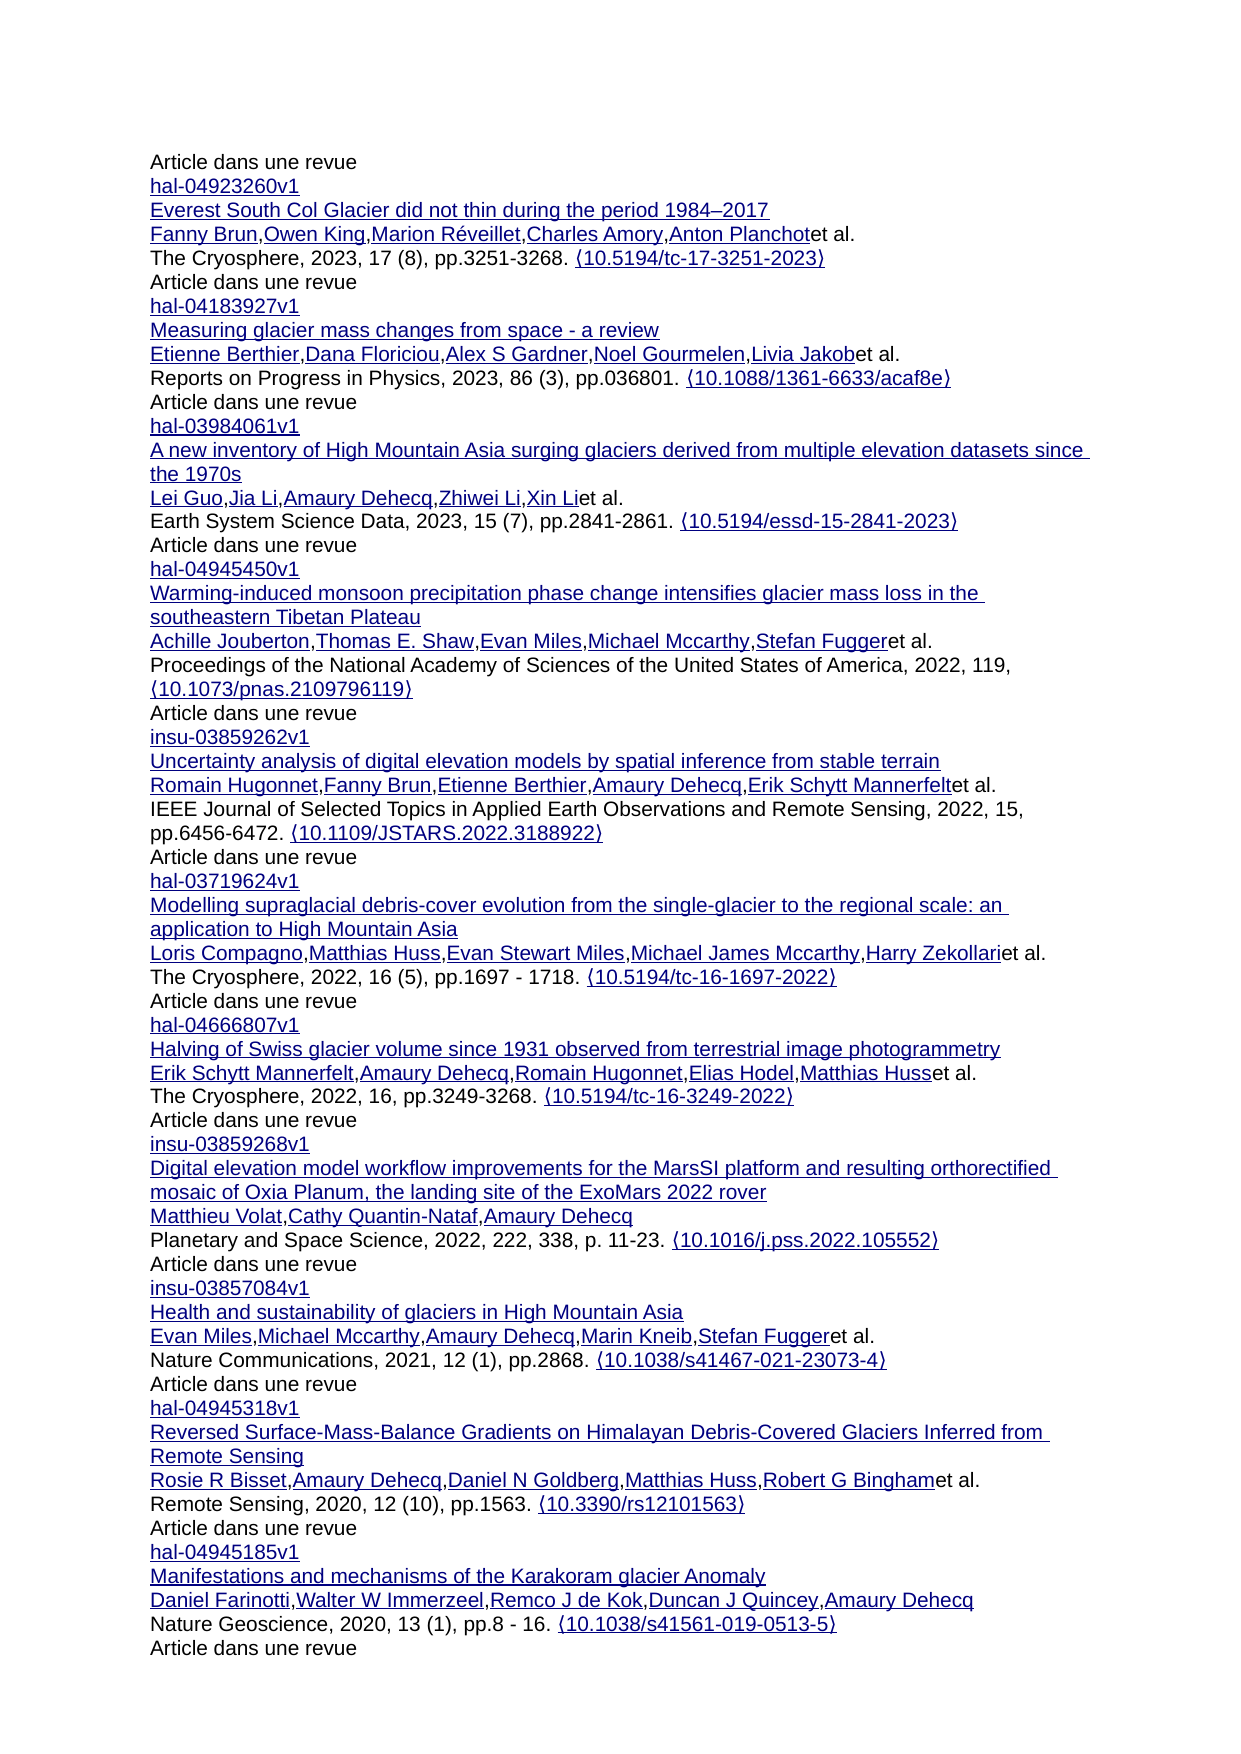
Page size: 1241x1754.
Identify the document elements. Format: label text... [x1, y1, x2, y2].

table_cell the 1970s Lei Guo,Jia Li,Amaury Dehecq,Zhiwei Li,Xin Liet al. Earth System Science Data, 2023, 15 (7), pp.2841-2861. ⟨10.5194/essd-15-2841-2023⟩ Article dans une revue hal-04945450v1 [150, 459, 1090, 581]
table_cell Uncertainty analysis of digital elevation models by spatial inference from stable terrain Romain Hugonnet,Fanny Brun,Etienne Berthier,Amaury Dehecq,Erik Schytt Mannerfeltet al. IEEE Journal of Selected Topics in Applied Earth Observations and Remote Sensing, 2022, 15, pp.6456-6472. ⟨10.1109/JSTARS.2022.3188922⟩ Article dans une revue hal-03719624v1 [150, 749, 1090, 893]
table_cell A new inventory of High Mountain Asia surging glaciers derived from multiple elevation datasets since [150, 438, 1090, 458]
table_cell Digital elevation model workflow improvements for the MarsSI platform and resulting orthorectified mosaic of Oxia Planum, the landing site of the ExoMars 2022 rover Matthieu Volat,Cathy Quantin-Nataf,Amaury Dehecq Planetary and Space Science, 2022, 222, 338, p. 11-23. ⟨10.1016/j.pss.2022.105552⟩ Article dans une revue insu-03857084v1 [150, 1156, 1090, 1300]
table_cell Article dans une revue hal-04923260v1 [150, 150, 1090, 198]
table_cell Reversed Surface-Mass-Balance Gradients on Himalayan Debris-Covered Glaciers Inferred from Remote Sensing Rosie R Bisset,Amaury Dehecq,Daniel N Goldberg,Matthias Huss,Robert G Binghamet al. Remote Sensing, 2020, 12 (10), pp.1563. ⟨10.3390/rs12101563⟩ Article dans une revue hal-04945185v1 [150, 1420, 1090, 1563]
table_cell Warming-induced monsoon precipitation phase change intensifies glacier mass loss in the southeastern Tibetan Plateau Achille Jouberton,Thomas E. Shaw,Evan Miles,Michael Mccarthy,Stefan Fuggeret al. Proceedings of the National Academy of Sciences of the United States of America, 2022, 119, ⟨10.1073/pnas.2109796119⟩ Article dans une revue insu-03859262v1 [150, 581, 1090, 749]
table_cell Modelling supraglacial debris-cover evolution from the single-glacier to the regional scale: an application to High Mountain Asia Loris Compagno,Matthias Huss,Evan Stewart Miles,Michael James Mccarthy,Harry Zekollariet al. The Cryosphere, 2022, 16 (5), pp.1697 - 1718. ⟨10.5194/tc-16-1697-2022⟩ Article dans une revue hal-04666807v1 [150, 893, 1090, 1036]
table_cell Everest South Col Glacier did not thin during the period 1984–2017 Fanny Brun,Owen King,Marion Réveillet,Charles Amory,Anton Planchotet al. The Cryosphere, 2023, 17 (8), pp.3251-3268. ⟨10.5194/tc-17-3251-2023⟩ Article dans une revue hal-04183927v1 [150, 198, 1090, 318]
table_cell Halving of Swiss glacier volume since 1931 observed from terrestrial image photogrammetry Erik Schytt Mannerfelt,Amaury Dehecq,Romain Hugonnet,Elias Hodel,Matthias Husset al. The Cryosphere, 2022, 16, pp.3249-3268. ⟨10.5194/tc-16-3249-2022⟩ Article dans une revue insu-03859268v1 [150, 1036, 1090, 1156]
table_cell Health and sustainability of glaciers in High Mountain Asia Evan Miles,Michael Mccarthy,Amaury Dehecq,Marin Kneib,Stefan Fuggeret al. Nature Communications, 2021, 12 (1), pp.2868. ⟨10.1038/s41467-021-23073-4⟩ Article dans une revue hal-04945318v1 [150, 1300, 1090, 1420]
table_cell Measuring glacier mass changes from space - a review Etienne Berthier,Dana Floriciou,Alex S Gardner,Noel Gourmelen,Livia Jakobet al. Reports on Progress in Physics, 2023, 86 (3), pp.036801. ⟨10.1088/1361-6633/acaf8e⟩ Article dans une revue hal-03984061v1 [150, 318, 1090, 437]
table_cell Manifestations and mechanisms of the Karakoram glacier Anomaly Daniel Farinotti,Walter W Immerzeel,Remco J de Kok,Duncan J Quincey,Amaury Dehecq Nature Geoscience, 2020, 13 (1), pp.8 - 16. ⟨10.1038/s41561-019-0513-5⟩ Article dans une revue [150, 1564, 1090, 1659]
